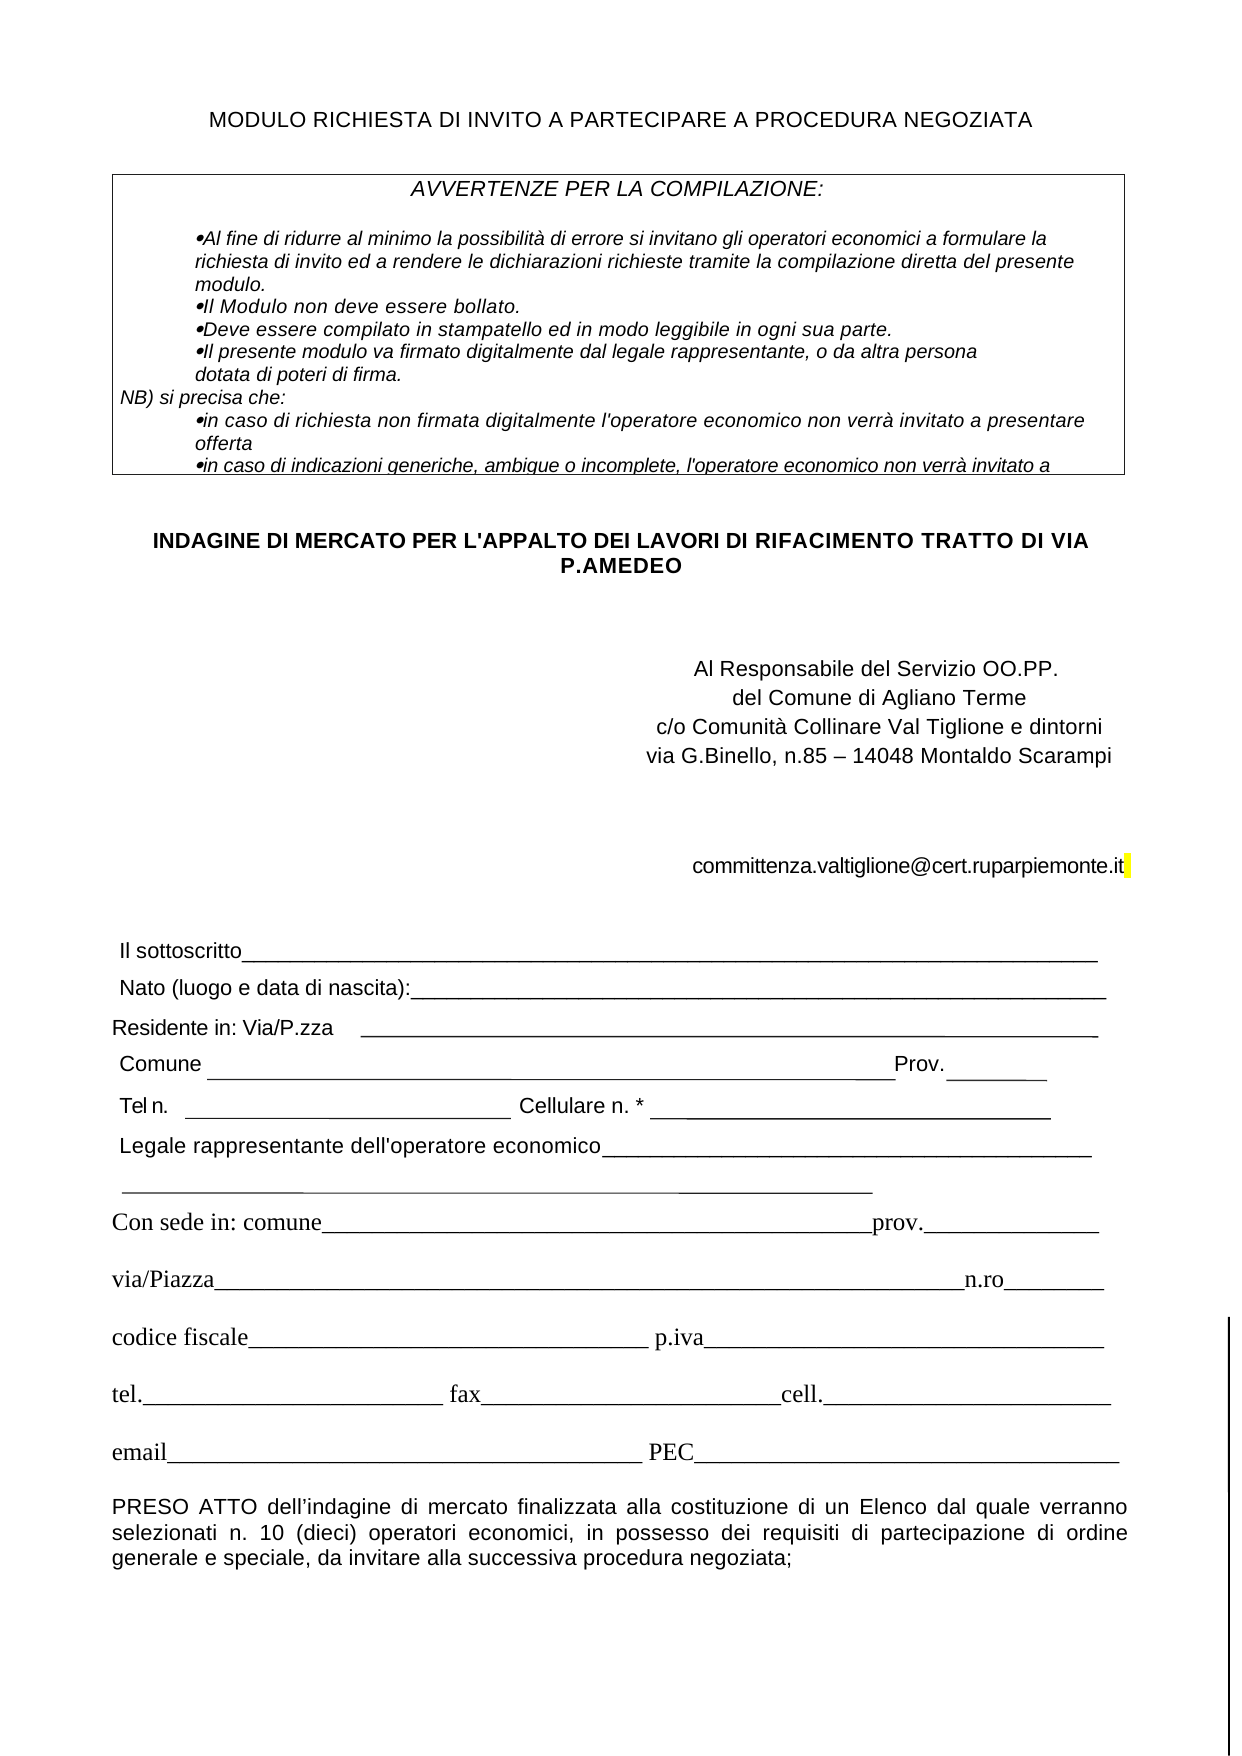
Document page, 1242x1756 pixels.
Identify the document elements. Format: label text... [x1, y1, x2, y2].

text Con sede in: comune____________________________________________prov.______________ [112, 1207, 1130, 1235]
text Legale rappresentante dell'operatore economico [119, 1133, 1130, 1158]
text Il sottoscritto [119, 938, 1130, 963]
text Residente in: Via/P.zza [112, 1015, 1130, 1040]
text codice fiscale________________________________ p.iva________________________________ [112, 1322, 1130, 1350]
text via/Piazza____________________________________________________________n.ro________ [112, 1264, 1130, 1293]
text MODULO RICHIESTA DI INVITO A PARTECIPARE A PROCEDURA NEGOZIATA [112, 107, 1130, 132]
table_header AVVERTENZE PER LA COMPILAZIONE: Al fine di ridurre al minimo la possibilità di errore si invitano gli operatori economici a formulare la richiesta di invito ed a rendere le dichiarazioni richieste tramite la compilazione diretta del presente modulo. Il Modulo non deve essere bollato. Deve essere compilato in stampatello ed in modo leggibile in ogni sua parte. Il presente modulo va firmato digitalmente dal legale rappresentante, o da altra persona dotata di poteri di firma. NB) si precisa che: in caso di richiesta non firmata digitalmente l'operatore economico non verrà invitato a presentare offerta in caso di indicazioni generiche, ambigue o incomplete, l'operatore economico non verrà invitato a presentare offerta [113, 175, 1124, 474]
text Comune Prov. [119, 1055, 1130, 1075]
text Nato (luogo e data di nascita): [119, 974, 1130, 1000]
text via G.Binello, n.85 – 14048 Montaldo Scarampi [628, 742, 1130, 768]
text committenza.valtiglione@cert.ruparpiemonte.it [112, 828, 1130, 878]
text Tel n. Cellulare n. * [119, 1098, 1130, 1118]
text tel.________________________ fax________________________cell._______________________ [112, 1379, 1130, 1408]
text email______________________________________ PEC__________________________________ [112, 1437, 1130, 1465]
text del Comune di Agliano Terme [628, 684, 1130, 710]
text c/o Comunità Collinare Val Tiglione e dintorni [628, 713, 1130, 739]
text INDAGINE DI MERCATO PER L'APPALTO DEI LAVORI DI RIFACIMENTO TRATTO DI VIA P.AMEDEO [112, 527, 1130, 578]
text PRESO ATTO dell’indagine di mercato finalizzata alla costituzione di un Elenco dal quale verranno selezionati n. 10 (dieci) operatori economici, in possesso dei requisiti di partecipazione di ordine generale e speciale, da invitare alla successiva procedura negoziata; [112, 1494, 1130, 1570]
text Al Responsabile del Servizio OO.PP. [628, 656, 1130, 681]
